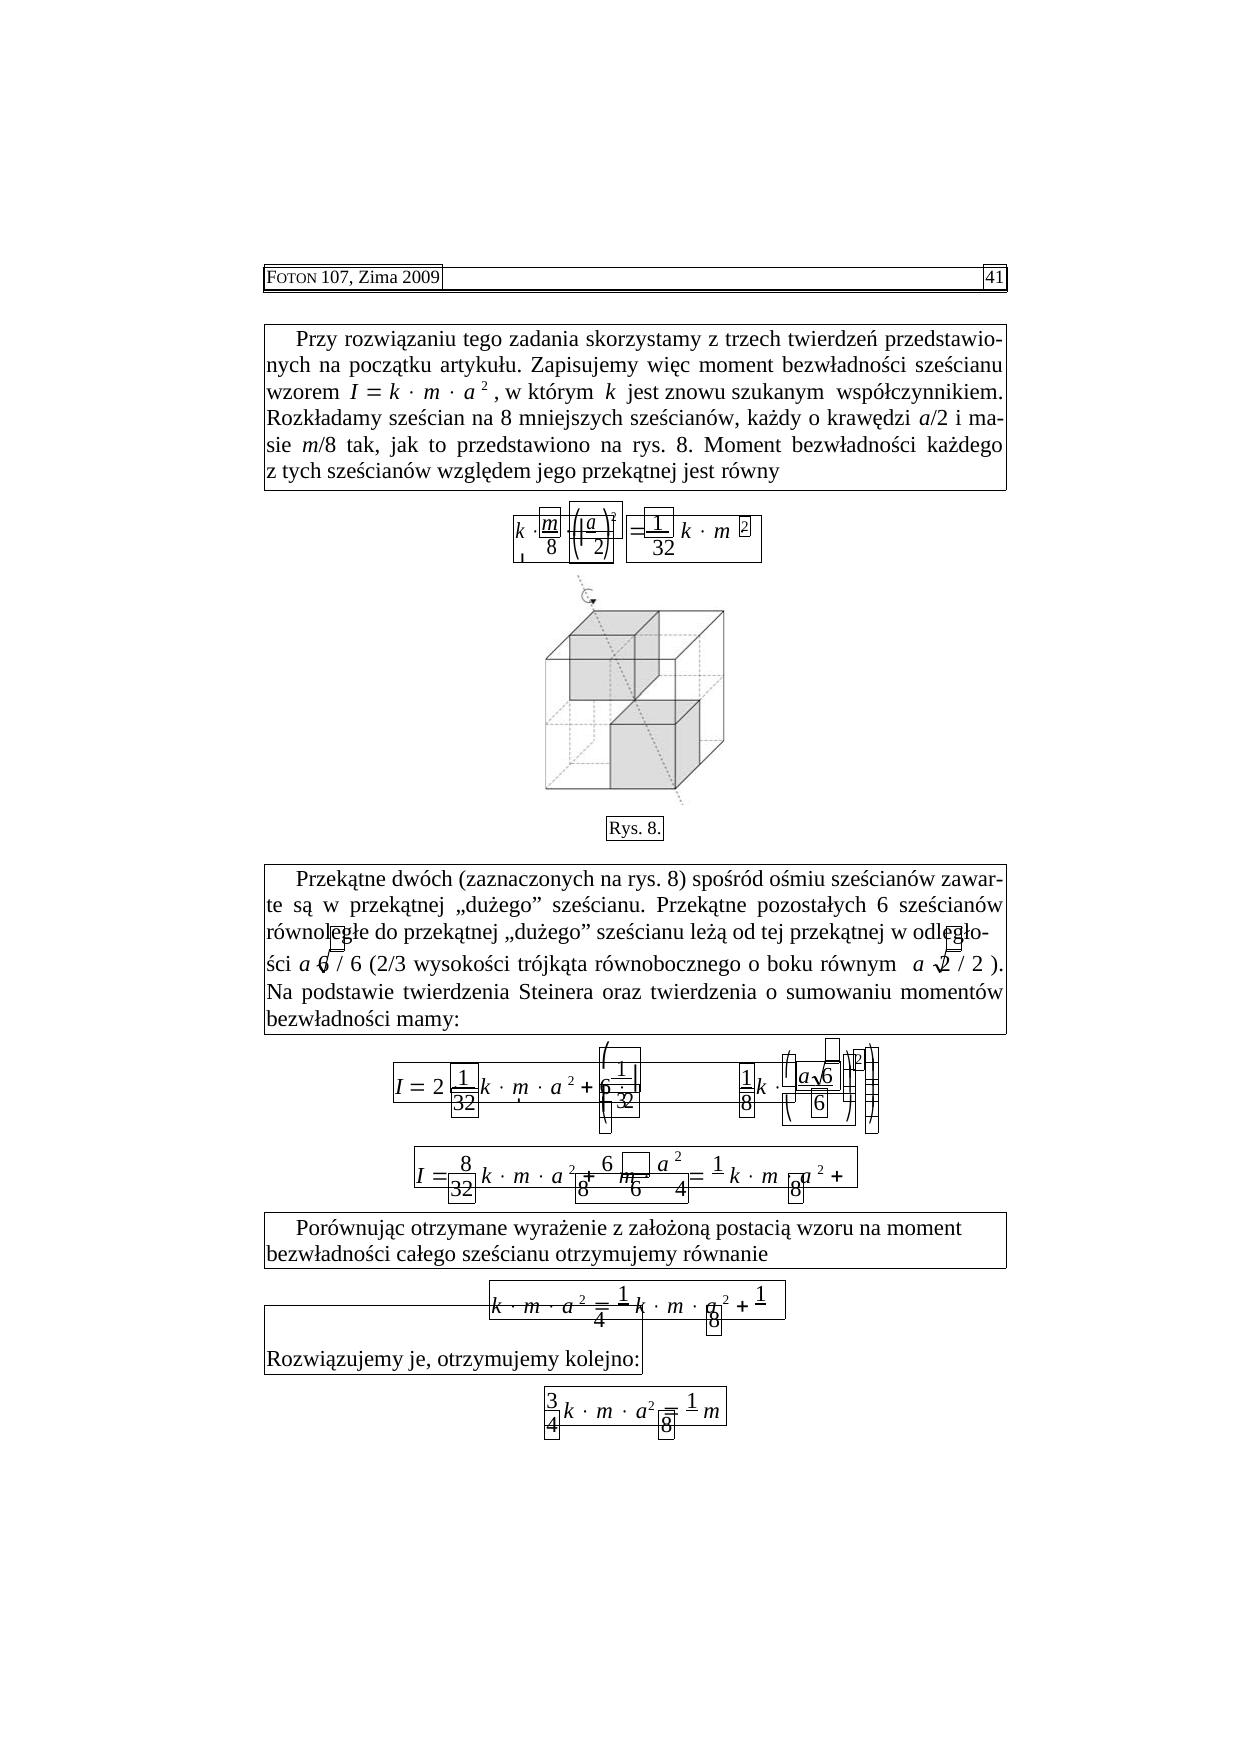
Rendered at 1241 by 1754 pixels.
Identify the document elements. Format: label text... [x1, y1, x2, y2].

text Porównując otrzymane wyrażenie z założoną postacią wzoru na moment bezwładności całego sześcianu otrzymujemy równanie [266, 1213, 1006, 1266]
text 8 [790, 1174, 803, 1201]
text I  2  k  m  a 2  6  ⎜ k  m  a 2  m  ⎜ [395, 1064, 451, 1102]
picture [545, 575, 725, 805]
text ⎠ [870, 1103, 878, 1123]
text ⎟ [850, 1071, 855, 1092]
text k  m  a 2  1 k  m  a 2  1 m  a 2 . [491, 1281, 784, 1319]
text I  2  k  m  a 2  6  ⎜ k  m  a 2  m  ⎜ [636, 1064, 739, 1102]
text ⎝ ⎠ [784, 1095, 790, 1122]
text ⎝ [601, 1103, 611, 1123]
text I  2  k  m  a 2  6  ⎜ k  m  a 2  m  ⎜ [479, 1064, 634, 1102]
text 2 [855, 1051, 864, 1068]
text ⎟ [873, 1064, 878, 1084]
text ⎟ [868, 1086, 872, 1101]
text ⎞ [871, 1049, 878, 1062]
text ⎝ ⎠ [847, 1095, 855, 1122]
text Przy rozwiązaniu tego zadania skorzystamy z trzech twierdzeń przedstawio- nych na początku artykułu. Zapisujemy więc moment bezwładności sześcianu wzorem I  k  m  a 2 , w którym k jest znowu szukanym współczynnikiem. Rozkładamy sześcian na 8 mniejszych sześcianów, każdy o krawędzi a/2 i ma- sie m/8 tak, jak to przedstawiono na rys. 8. Moment bezwładności każdego z tych sześcianów względem jego przekątnej jest równy [266, 325, 1004, 484]
text ⎟ [868, 1064, 872, 1084]
text 1 [741, 1064, 754, 1088]
text k  8  ⎜ 2 ⎟ [515, 517, 613, 562]
text ⎝ ⎠ [574, 533, 607, 560]
text  32 k  m  a . [628, 517, 761, 562]
text 8 [661, 1411, 674, 1437]
text a 6 [798, 1062, 824, 1085]
text 1 [646, 508, 673, 515]
text 2 [741, 517, 750, 534]
text ⎛ 1 [604, 1049, 640, 1062]
text 8 [741, 1089, 754, 1115]
text 1 [452, 1064, 478, 1088]
text 4 [546, 1411, 559, 1437]
text 3 k  m  a2  1 m  a2 [546, 1387, 726, 1425]
text 4 [265, 1306, 604, 1333]
text ⎝ ⎠ [572, 537, 577, 560]
text ści a 6 / 6 (2/3 wysokości trójkąta równobocznego o boku równym a 2 / 2 ). Na podstawie twierdzenia Steinera oraz twierdzenia o sumowaniu momentów bezwładności mamy: [266, 950, 1004, 1032]
text m [541, 508, 560, 515]
text ⎠ [868, 1103, 872, 1123]
text a 6 [798, 1064, 840, 1088]
text Przekątne dwóch (zaznaczonych na rys. 8) spośród ośmiu sześcianów zawar- te są w przekątnej „dużego” sześcianu. Przekątne pozostałych 6 sześcianów równoległe do przekątnej „dużego” sześcianu leżą od tej przekątnej w odległo- [266, 865, 1004, 944]
text I  2  k  m  a 2  6  ⎜ k  m  a 2  m  ⎜ [755, 1064, 795, 1102]
text ⎝ ⎠ [605, 533, 613, 560]
text 32 [450, 1174, 475, 1201]
text 8 [708, 1306, 721, 1333]
text ⎛ a ⎞2 [577, 508, 605, 515]
text 32 [453, 1089, 477, 1115]
text 6 [813, 1089, 827, 1093]
text ⎞ [848, 1057, 855, 1069]
text ⎜ 32 [604, 1085, 639, 1114]
text 8 6 4 [577, 1174, 688, 1201]
text FOTON 107, Zima 2009 [266, 268, 442, 287]
text Rozwiązujemy je, otrzymujemy kolejno: [266, 1345, 642, 1372]
text ⎛ [787, 1057, 795, 1062]
text ⎞ [844, 1057, 848, 1069]
text I  8 k  m  a 2  6 m  a 2  1 k  m  a 2  1 m  a 2 [416, 1148, 857, 1187]
text ⎟ [873, 1086, 878, 1101]
text ⎛ a ⎞2 [604, 508, 622, 536]
text ⎝ ⎠ [787, 1095, 849, 1122]
text ⎟ [844, 1071, 849, 1092]
text 41 [985, 268, 1006, 287]
text Rys. 8. [609, 817, 663, 838]
